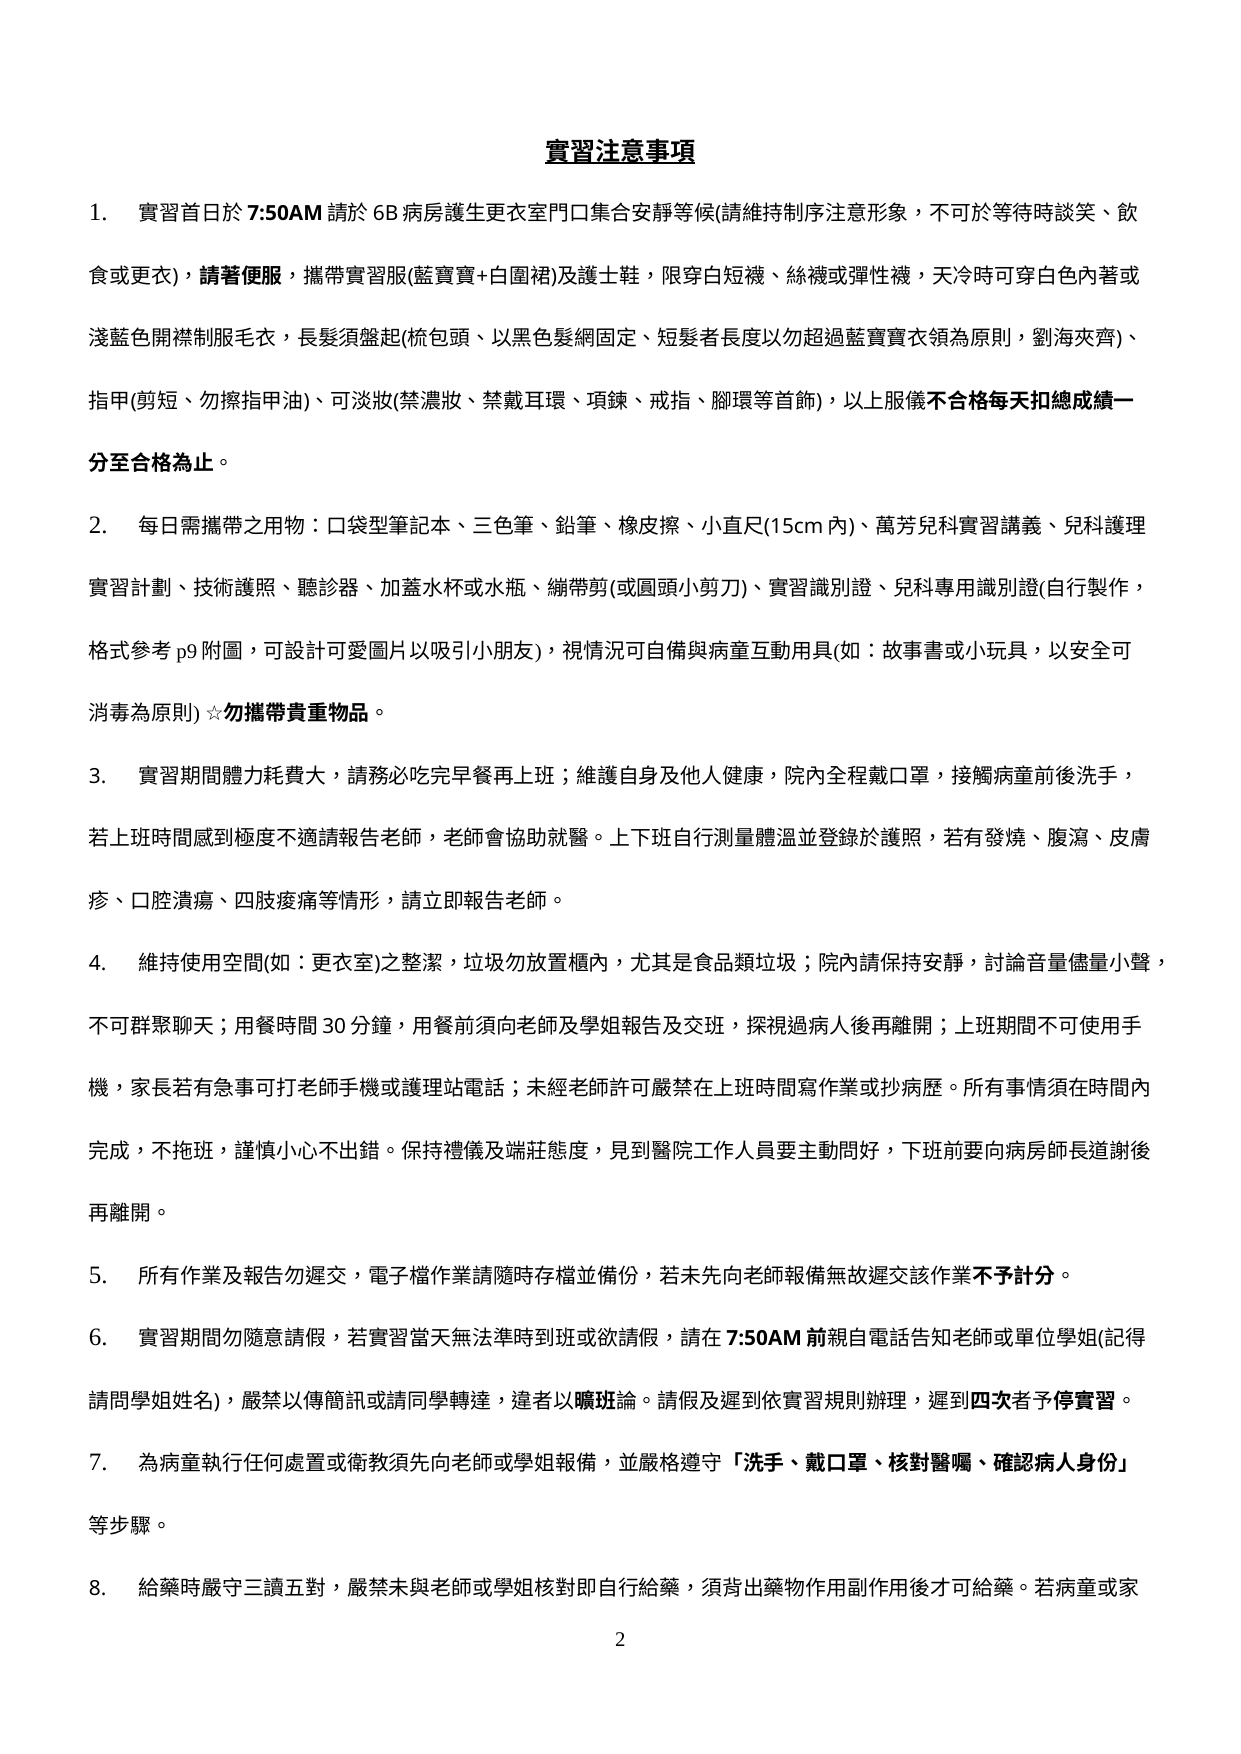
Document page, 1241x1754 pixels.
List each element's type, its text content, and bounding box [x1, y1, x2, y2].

list 實習期間勿隨意請假，若實習當天無法準時到班或欲請假，請在7:50AM前親自電話告知老師或單位學姐(記得請問學姐姓名)，嚴禁以傳簡訊或請同學轉達，違者以曠班論。請假及遲到依實習規則辦理，遲到四次者予停實習。 [89, 1295, 1152, 1420]
list 維持使用空間(如：更衣室)之整潔，垃圾勿放置櫃內，尤其是食品類垃圾；院內請保持安靜，討論音量儘量小聲，不可群聚聊天；用餐時間30分鐘，用餐前須向老師及學姐報告及交班，探視過病人後再離開；上班期間不可使用手機，家長若有急事可打老師手機或護理站電話；未經老師許可嚴禁在上班時間寫作業或抄病歷。所有事情須在時間內完成，不拖班，謹慎小心不出錯。保持禮儀及端莊態度，見到醫院工作人員要主動問好，下班前要向病房師長道謝後再離開。 [89, 920, 1152, 1233]
list 給藥時嚴守三讀五對，嚴禁未與老師或學姐核對即自行給藥，須背出藥物作用副作用後才可給藥。若病童或家 [89, 1545, 1152, 1608]
text 實習注意事項 [89, 108, 1152, 170]
list 為病童執行任何處置或衛教須先向老師或學姐報備，並嚴格遵守「洗手、戴口罩、核對醫囑、確認病人身份」等步驟。 [89, 1420, 1152, 1545]
list 所有作業及報告勿遲交，電子檔作業請隨時存檔並備份，若未先向老師報備無故遲交該作業不予計分。 [89, 1233, 1152, 1295]
list 每日需攜帶之用物：口袋型筆記本、三色筆、鉛筆、橡皮擦、小直尺(15cm內)、萬芳兒科實習講義、兒科護理實習計劃、技術護照、聽診器、加蓋水杯或水瓶、繃帶剪(或圓頭小剪刀)、實習識別證、兒科專用識別證(自行製作，格式參考p9附圖，可設計可愛圖片以吸引小朋友)，視情況可自備與病童互動用具(如：故事書或小玩具，以安全可消毒為原則) ☆勿攜帶貴重物品。 [89, 483, 1152, 733]
list 實習期間體力耗費大，請務必吃完早餐再上班；維護自身及他人健康，院內全程戴口罩，接觸病童前後洗手，若上班時間感到極度不適請報告老師，老師會協助就醫。上下班自行測量體溫並登錄於護照，若有發燒、腹瀉、皮膚疹、口腔潰瘍、四肢痠痛等情形，請立即報告老師。 [89, 733, 1152, 920]
list 實習首日於7:50AM請於6B病房護生更衣室門口集合安靜等候(請維持制序注意形象，不可於等待時談笑、飲食或更衣)，請著便服，攜帶實習服(藍寶寶+白圍裙)及護士鞋，限穿白短襪、絲襪或彈性襪，天冷時可穿白色內著或淺藍色開襟制服毛衣，長髮須盤起(梳包頭、以黑色髮網固定、短髮者長度以勿超過藍寶寶衣領為原則，劉海夾齊)、指甲(剪短、勿擦指甲油)、可淡妝(禁濃妝、禁戴耳環、項鍊、戒指、腳環等首飾)，以上服儀不合格每天扣總成績一分至合格為止。 [89, 170, 1152, 483]
